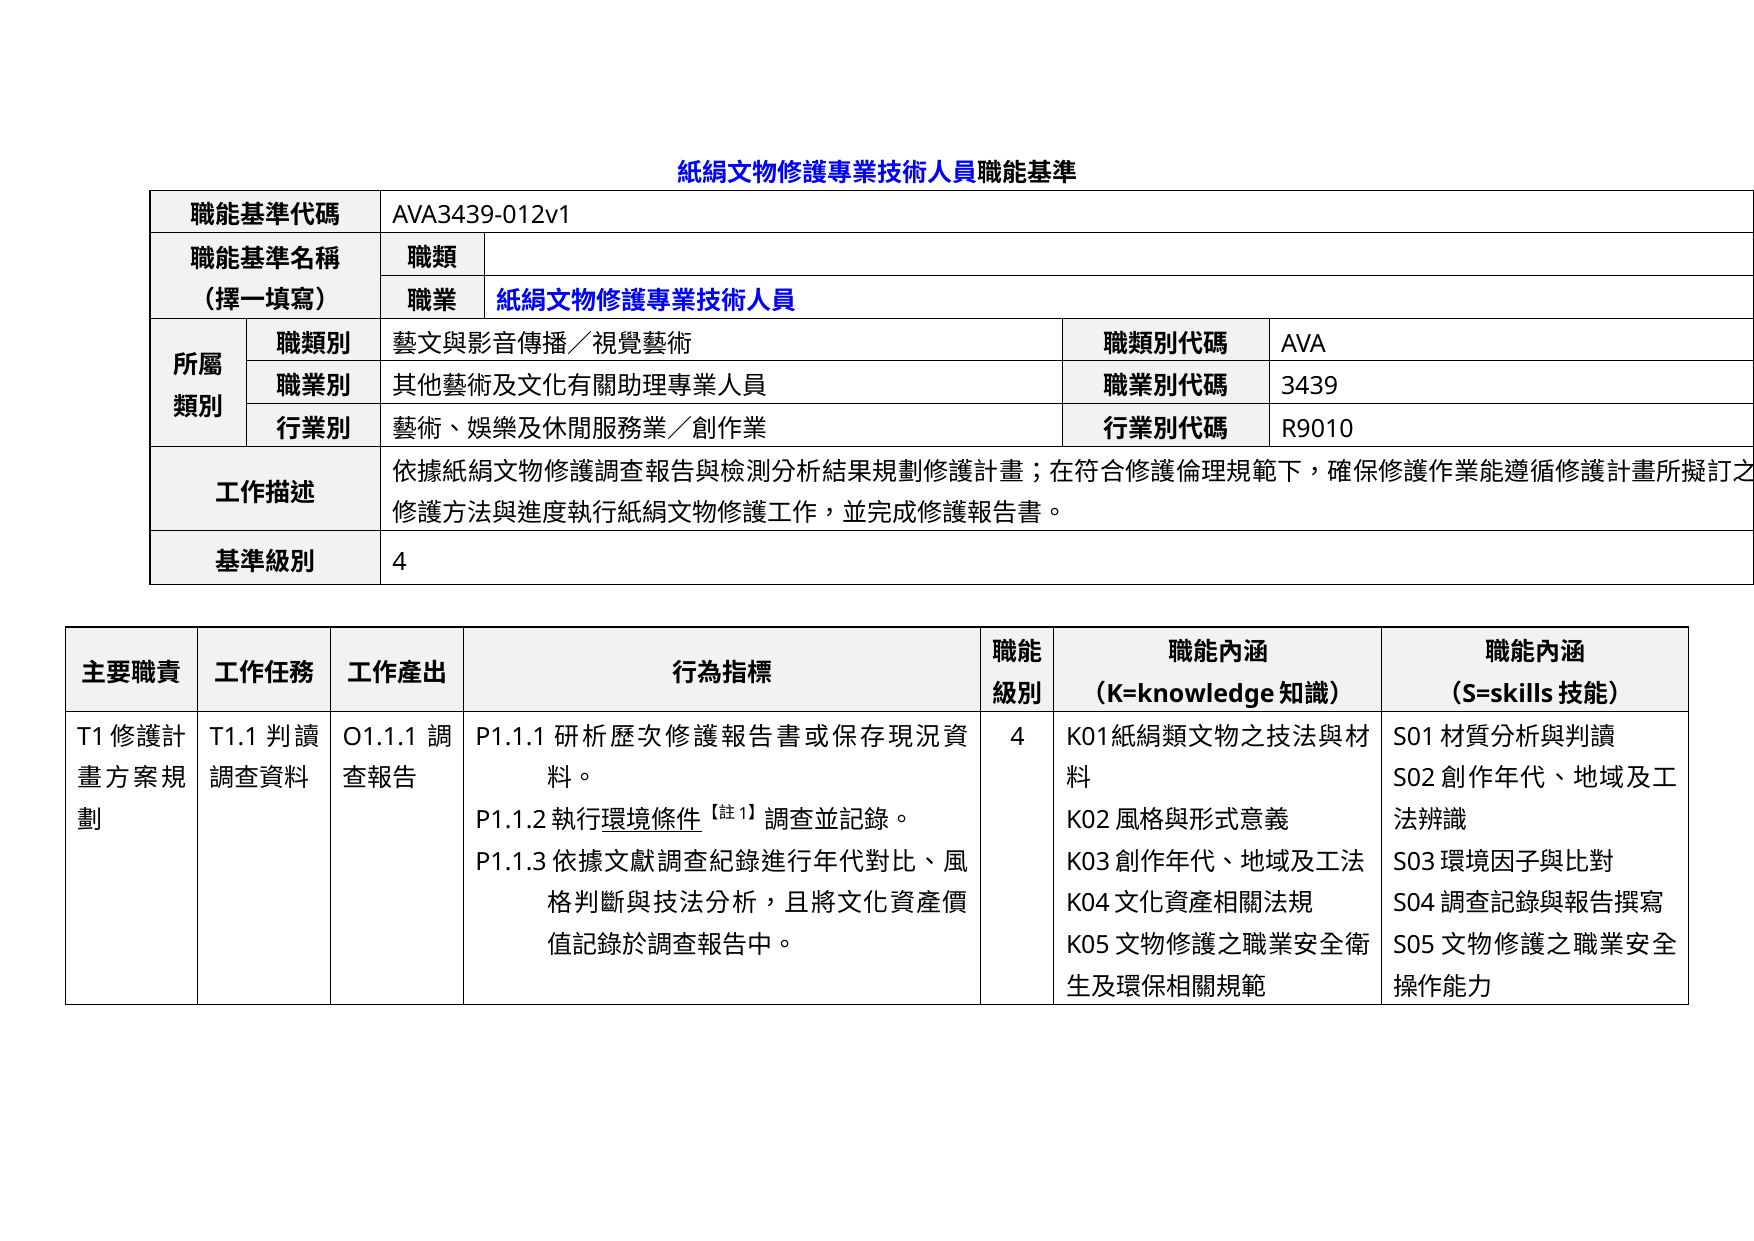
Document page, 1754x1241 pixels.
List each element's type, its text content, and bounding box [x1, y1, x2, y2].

table_cell 其他藝術及文化有關助理專業人員 [381, 361, 1062, 403]
table_cell AVA [1270, 319, 1753, 360]
table_cell 4 [981, 712, 1053, 1003]
table_header 職能基準代碼 [151, 191, 380, 232]
table_cell 所屬類別 [151, 319, 246, 446]
table_cell S01材質分析與判讀 S02創作年代、地域及工法辨識 S03環境因子與比對 S04調查記錄與報告撰寫 S05文物修護之職業安全操作能力 [1382, 712, 1688, 1003]
table_header 主要職責 [66, 628, 197, 711]
table_header 工作產出 [331, 628, 463, 711]
table_cell 紙絹文物修護專業技術人員 [485, 276, 1753, 318]
table_cell [485, 233, 1753, 275]
table_cell T1修護計畫方案規劃 [66, 712, 197, 1003]
table_cell O1.1.1調查報告 [331, 712, 463, 1003]
table_header 行為指標 [464, 628, 980, 711]
table_cell 職能基準名稱 （擇一填寫） [151, 233, 380, 318]
table_header 職能級別 [981, 628, 1053, 711]
table_cell 依據紙絹文物修護調查報告與檢測分析結果規劃修護計畫；在符合修護倫理規範下，確保修護作業能遵循修護計畫所擬訂之修護方法與進度執行紙絹文物修護工作，並完成修護報告書。 [381, 447, 1753, 530]
table_header 職能內涵 （S=skills技能） [1382, 628, 1688, 711]
table_cell R9010 [1270, 404, 1753, 446]
table_cell 藝文與影音傳播／視覺藝術 [381, 319, 1062, 360]
table_cell 職類別代碼 [1063, 319, 1269, 360]
table_cell 基準級別 [151, 531, 380, 584]
table_header 工作任務 [198, 628, 330, 711]
table_cell 行業別代碼 [1063, 404, 1269, 446]
table_cell P1.1.1研析歷次修護報告書或保存現況資料。 P1.1.2執行環境條件【註1】調查並記錄。 P1.1.3依據文獻調查紀錄進行年代對比、風格判斷與技法分析，且將文化資產價值記錄於調查報告中。 [464, 712, 980, 1003]
table_cell 職業別代碼 [1063, 361, 1269, 403]
table_cell 行業別 [247, 404, 380, 446]
table_cell K01紙絹類文物之技法與材料 K02風格與形式意義 K03創作年代、地域及工法 K04文化資產相關法規 K05文物修護之職業安全衛生及環保相關規範 [1054, 712, 1381, 1003]
table_cell 職業 [381, 276, 484, 318]
table_cell 4 [381, 531, 1753, 584]
table_cell 職類別 [247, 319, 380, 360]
text 紙絹文物修護專業技術人員職能基準 [150, 148, 1604, 189]
table_cell 工作描述 [151, 447, 380, 530]
table_header 職能內涵 （K=knowledge知識） [1054, 628, 1381, 711]
table_cell 職類 [381, 233, 484, 275]
table_cell 藝術、娛樂及休閒服務業／創作業 [381, 404, 1062, 446]
table_header AVA3439-012v1 [381, 191, 1753, 232]
table_cell 3439 [1270, 361, 1753, 403]
table_cell T1.1判讀調查資料 [198, 712, 330, 1003]
table_cell 職業別 [247, 361, 380, 403]
